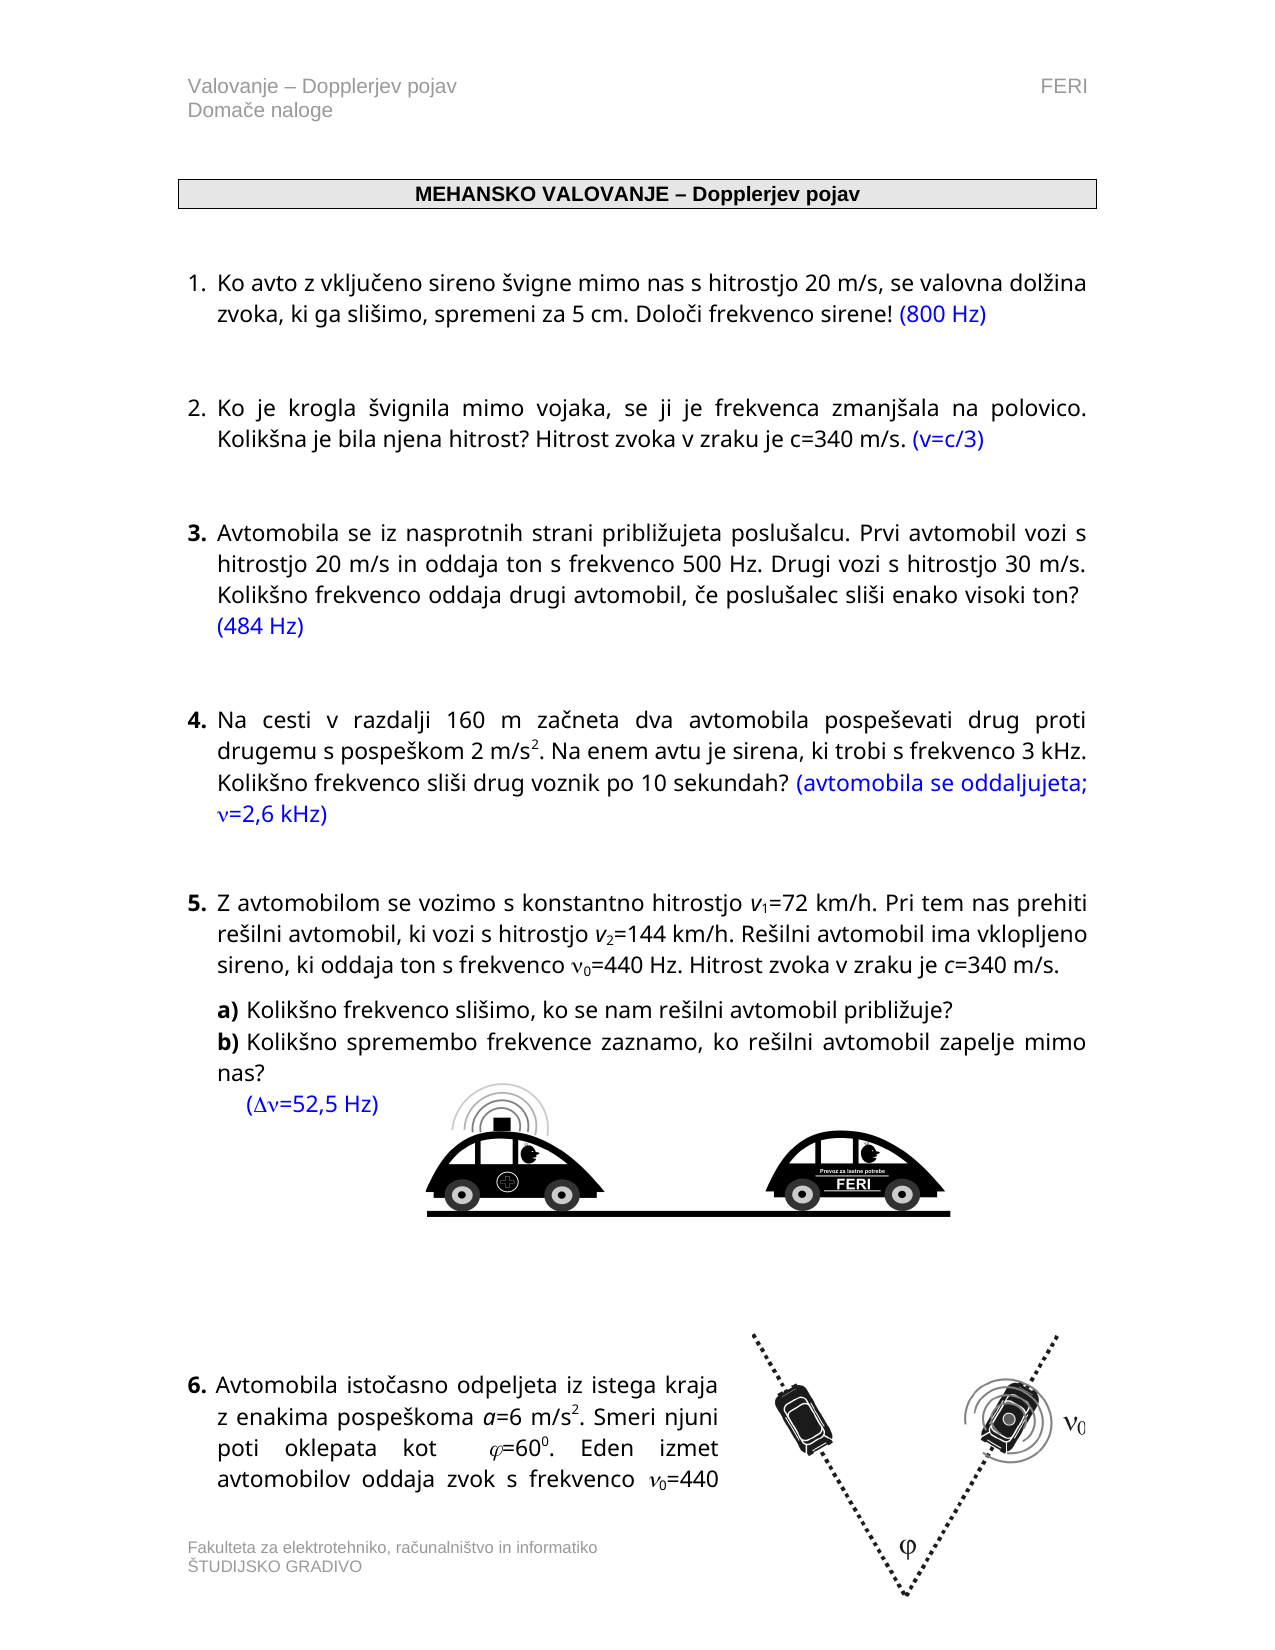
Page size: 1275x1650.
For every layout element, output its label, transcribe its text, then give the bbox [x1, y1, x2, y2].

text 5. Z avtomobilom se vozimo s konstantno hitrostjo v1=72 km/h. Pri tem nas prehiti rešilni avtomobil, ki vozi s hitrostjo v2=144 km/h. Rešilni avtomobil ima vklopljeno sireno, ki oddaja ton s frekvenco 0=440 Hz. Hitrost zvoka v zraku je c=340 m/s. [187, 887, 1088, 980]
text 6. Avtomobila istočasno odpeljeta iz istega kraja z enakima pospeškoma a=6 m/s2. Smeri njuni poti oklepata kot =600. Eden izmet avtomobilov oddaja zvok s frekvenco 0=440 [187, 1369, 719, 1494]
picture [752, 1333, 1085, 1597]
text b) Kolikšno spremembo frekvence zaznamo, ko rešilni avtomobil zapelje mimo nas? (=52,5 Hz) [187, 1026, 1088, 1218]
text a) Kolikšno frekvenco slišimo, ko se nam rešilni avtomobil približuje? [187, 994, 1088, 1026]
text 3. Avtomobila se iz nasprotnih strani približujeta poslušalcu. Prvi avtomobil vozi s hitrostjo 20 m/s in oddaja ton s frekvenco 500 Hz. Drugi vozi s hitrostjo 30 m/s. Kolikšno frekvenco oddaja drugi avtomobil, če poslušalec sliši enako visoki ton? (484 Hz) [187, 516, 1088, 641]
list Ko avto z vključeno sireno švigne mimo nas s hitrostjo 20 m/s, se valovna dolžina zvoka, ki ga slišimo, spremeni za 5 cm. Določi frekvenco sirene! (800 Hz) [187, 266, 1088, 329]
picture [425, 1083, 951, 1217]
text MEHANSKO VALOVANJE – Dopplerjev pojav [179, 180, 1096, 208]
text 4. Na cesti v razdalji 160 m začneta dva avtomobila pospeševati drug proti drugemu s pospeškom 2 m/s2. Na enem avtu je sirena, ki trobi s frekvenco 3 kHz. Kolikšno frekvenco sliši drug voznik po 10 sekundah? (avtomobila se oddaljujeta; =2,6 kHz) [187, 704, 1088, 829]
list Ko je krogla švignila mimo vojaka, se ji je frekvenca zmanjšala na polovico. Kolikšna je bila njena hitrost? Hitrost zvoka v zraku je c=340 m/s. (v=c/3) [187, 391, 1088, 454]
